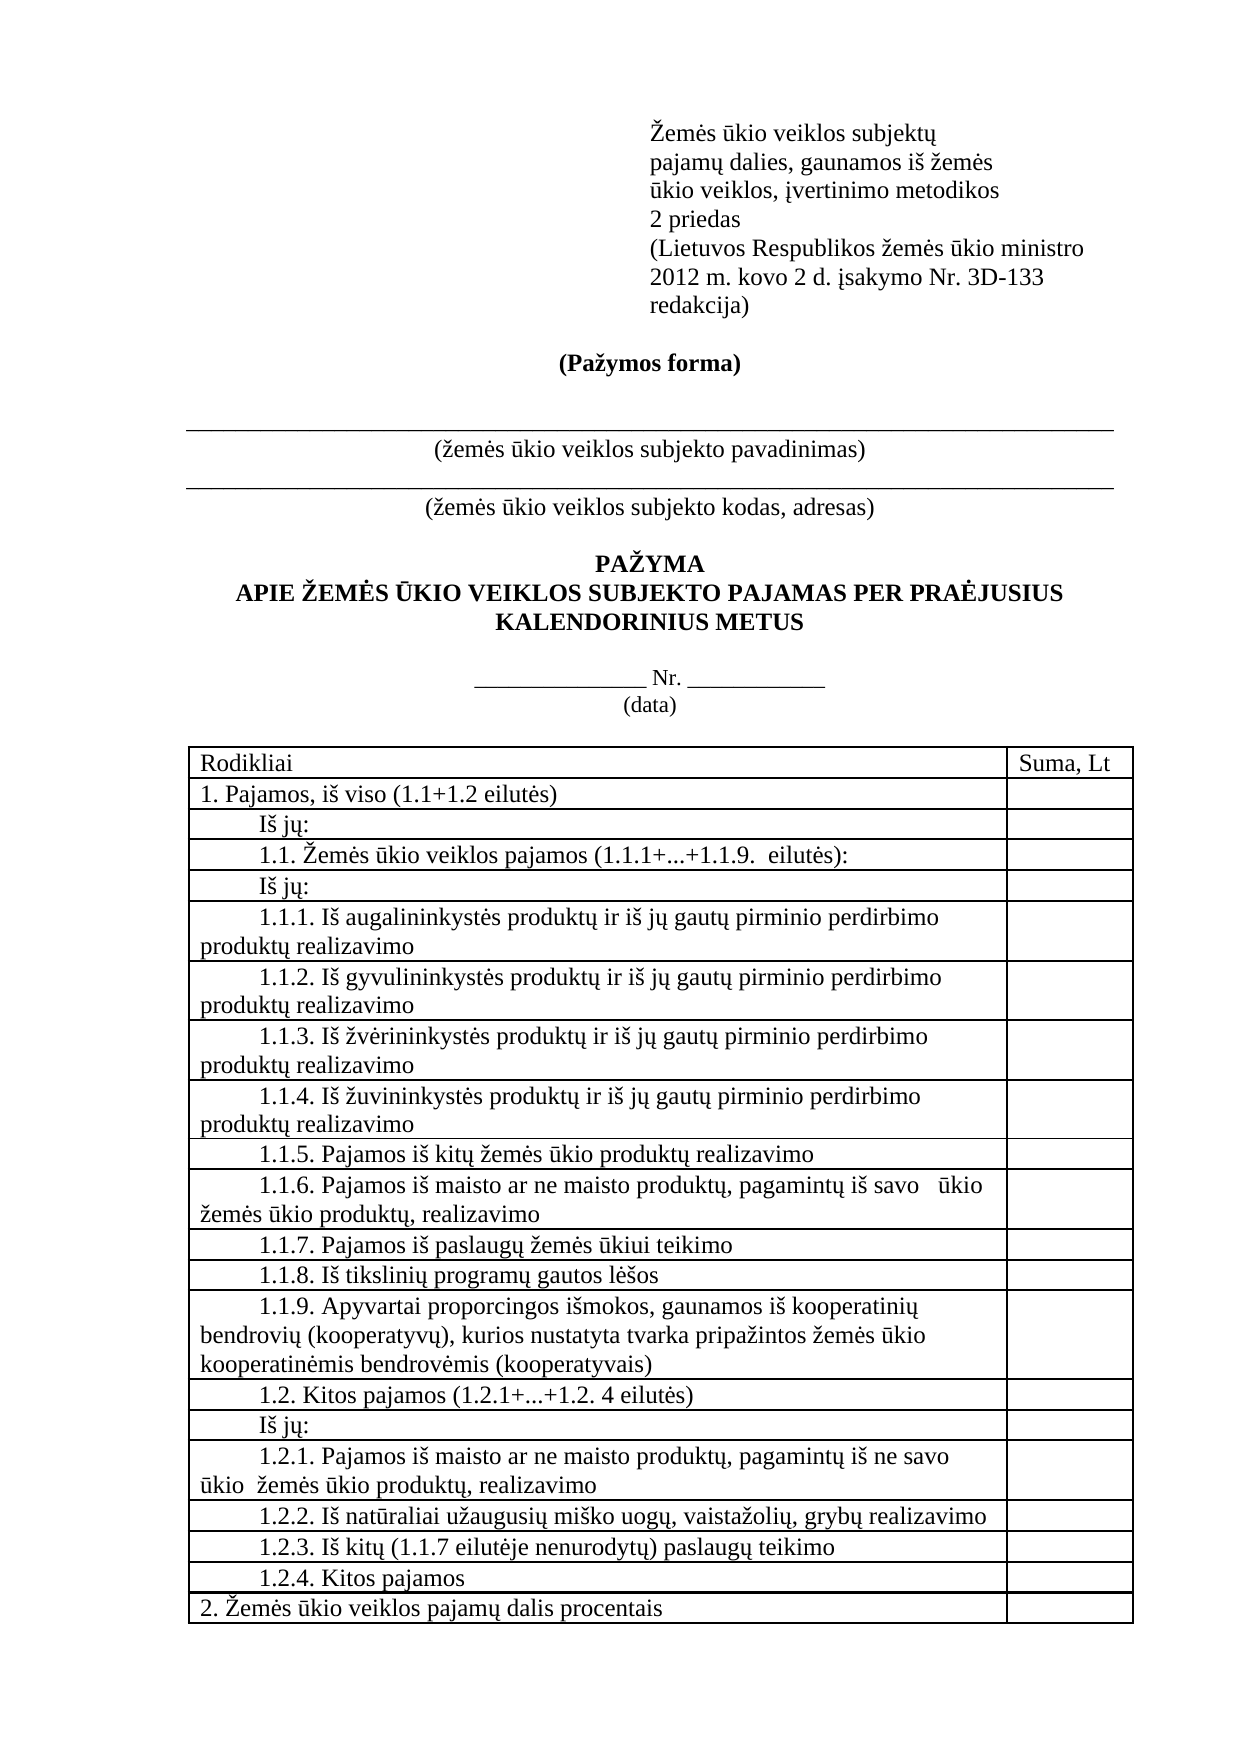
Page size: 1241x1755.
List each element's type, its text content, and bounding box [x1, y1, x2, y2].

table_cell [1008, 1261, 1132, 1289]
table_cell Iš jų: [190, 1411, 1006, 1439]
table_cell 1.1.5. Pajamos iš kitų žemės ūkio produktų realizavimo [190, 1139, 1006, 1168]
table_cell 1. Pajamos, iš viso (1.1+1.2 eilutės) [190, 779, 1006, 807]
table_cell 1.1. Žemės ūkio veiklos pajamos (1.1.1+...+1.1.9. eilutės): [190, 840, 1006, 869]
table_cell [1008, 779, 1132, 807]
table_cell [1008, 1291, 1132, 1378]
table_cell Iš jų: [190, 871, 1006, 900]
table_header Rodikliai [190, 748, 1006, 777]
table_cell 1.2. Kitos pajamos (1.2.1+...+1.2. 4 eilutės) [190, 1380, 1006, 1408]
table_cell [1008, 1380, 1132, 1408]
table_cell [1008, 1021, 1132, 1079]
table_cell [1008, 1411, 1132, 1439]
text APIE ŽEMĖS ŪKIO VEIKLOS SUBJEKTO PAJAMAS PER PRAĖJUSIUS KALENDORINIUS METUS [177, 578, 1122, 636]
text ūkio veiklos, įvertinimo metodikos [649, 176, 1122, 204]
table_cell [1008, 1170, 1132, 1228]
table_cell [1008, 962, 1132, 1019]
text PAŽYMA [177, 549, 1122, 578]
text Žemės ūkio veiklos subjektų [649, 118, 1122, 147]
text (žemės ūkio veiklos subjekto kodas, adresas) [177, 492, 1122, 521]
table_cell [1008, 871, 1132, 900]
table_cell 1.2.3. Iš kitų (1.1.7 eilutėje nenurodytų) paslaugų teikimo [190, 1532, 1006, 1561]
table_cell 1.1.8. Iš tikslinių programų gautos lėšos [190, 1261, 1006, 1289]
table_cell 1.1.1. Iš augalininkystės produktų ir iš jų gautų pirminio perdirbimo produktų realizavimo [190, 902, 1006, 959]
table_cell 1.2.1. Pajamos iš maisto ar ne maisto produktų, pagamintų iš ne savo ūkio žemės ūkio produktų, realizavimo [190, 1441, 1006, 1499]
text 2 priedas [649, 204, 1122, 233]
table_cell [1008, 840, 1132, 869]
table_cell [1008, 1441, 1132, 1499]
table_cell 1.1.3. Iš žvėrininkystės produktų ir iš jų gautų pirminio perdirbimo produktų realizavimo [190, 1021, 1006, 1079]
table_cell 1.1.2. Iš gyvulininkystės produktų ir iš jų gautų pirminio perdirbimo produktų realizavimo [190, 962, 1006, 1019]
table_cell [1008, 1563, 1132, 1591]
text _ [177, 463, 1122, 492]
table_cell [1008, 1532, 1132, 1561]
table_cell 1.1.9. Apyvartai proporcingos išmokos, gaunamos iš kooperatinių bendrovių (kooperatyvų), kurios nustatyta tvarka pripažintos žemės ūkio kooperatinėmis bendrovėmis (kooperatyvais) [190, 1291, 1006, 1378]
table_cell 1.1.7. Pajamos iš paslaugų žemės ūkiui teikimo [190, 1230, 1006, 1258]
table_cell [1008, 1230, 1132, 1258]
text _______________ Nr. ____________ [177, 664, 1122, 691]
table_cell [1008, 1594, 1132, 1622]
table_cell [1008, 810, 1132, 838]
table_cell [1008, 1139, 1132, 1168]
table_cell [1008, 902, 1132, 959]
table_cell [1008, 1081, 1132, 1138]
table_cell 1.1.4. Iš žuvininkystės produktų ir iš jų gautų pirminio perdirbimo produktų realizavimo [190, 1081, 1006, 1138]
table_cell Iš jų: [190, 810, 1006, 838]
text 2012 m. kovo 2 d. įsakymo Nr. 3D-133 redakcija) [649, 262, 1122, 319]
text (Pažymos forma) [177, 348, 1122, 377]
text pajamų dalies, gaunamos iš žemės [649, 147, 1122, 176]
table_cell 1.2.4. Kitos pajamos [190, 1563, 1006, 1591]
text _ [177, 406, 1122, 434]
text (Lietuvos Respublikos žemės ūkio ministro [649, 233, 1122, 262]
table_cell [1008, 1501, 1132, 1530]
text (data) [177, 691, 1122, 717]
table_header Suma, Lt [1008, 748, 1132, 777]
table_cell 1.1.6. Pajamos iš maisto ar ne maisto produktų, pagamintų iš savo ūkio žemės ūkio produktų, realizavimo [190, 1170, 1006, 1228]
table_cell 1.2.2. Iš natūraliai užaugusių miško uogų, vaistažolių, grybų realizavimo [190, 1501, 1006, 1530]
table_cell 2. Žemės ūkio veiklos pajamų dalis procentais [190, 1594, 1006, 1622]
text (žemės ūkio veiklos subjekto pavadinimas) [177, 434, 1122, 463]
